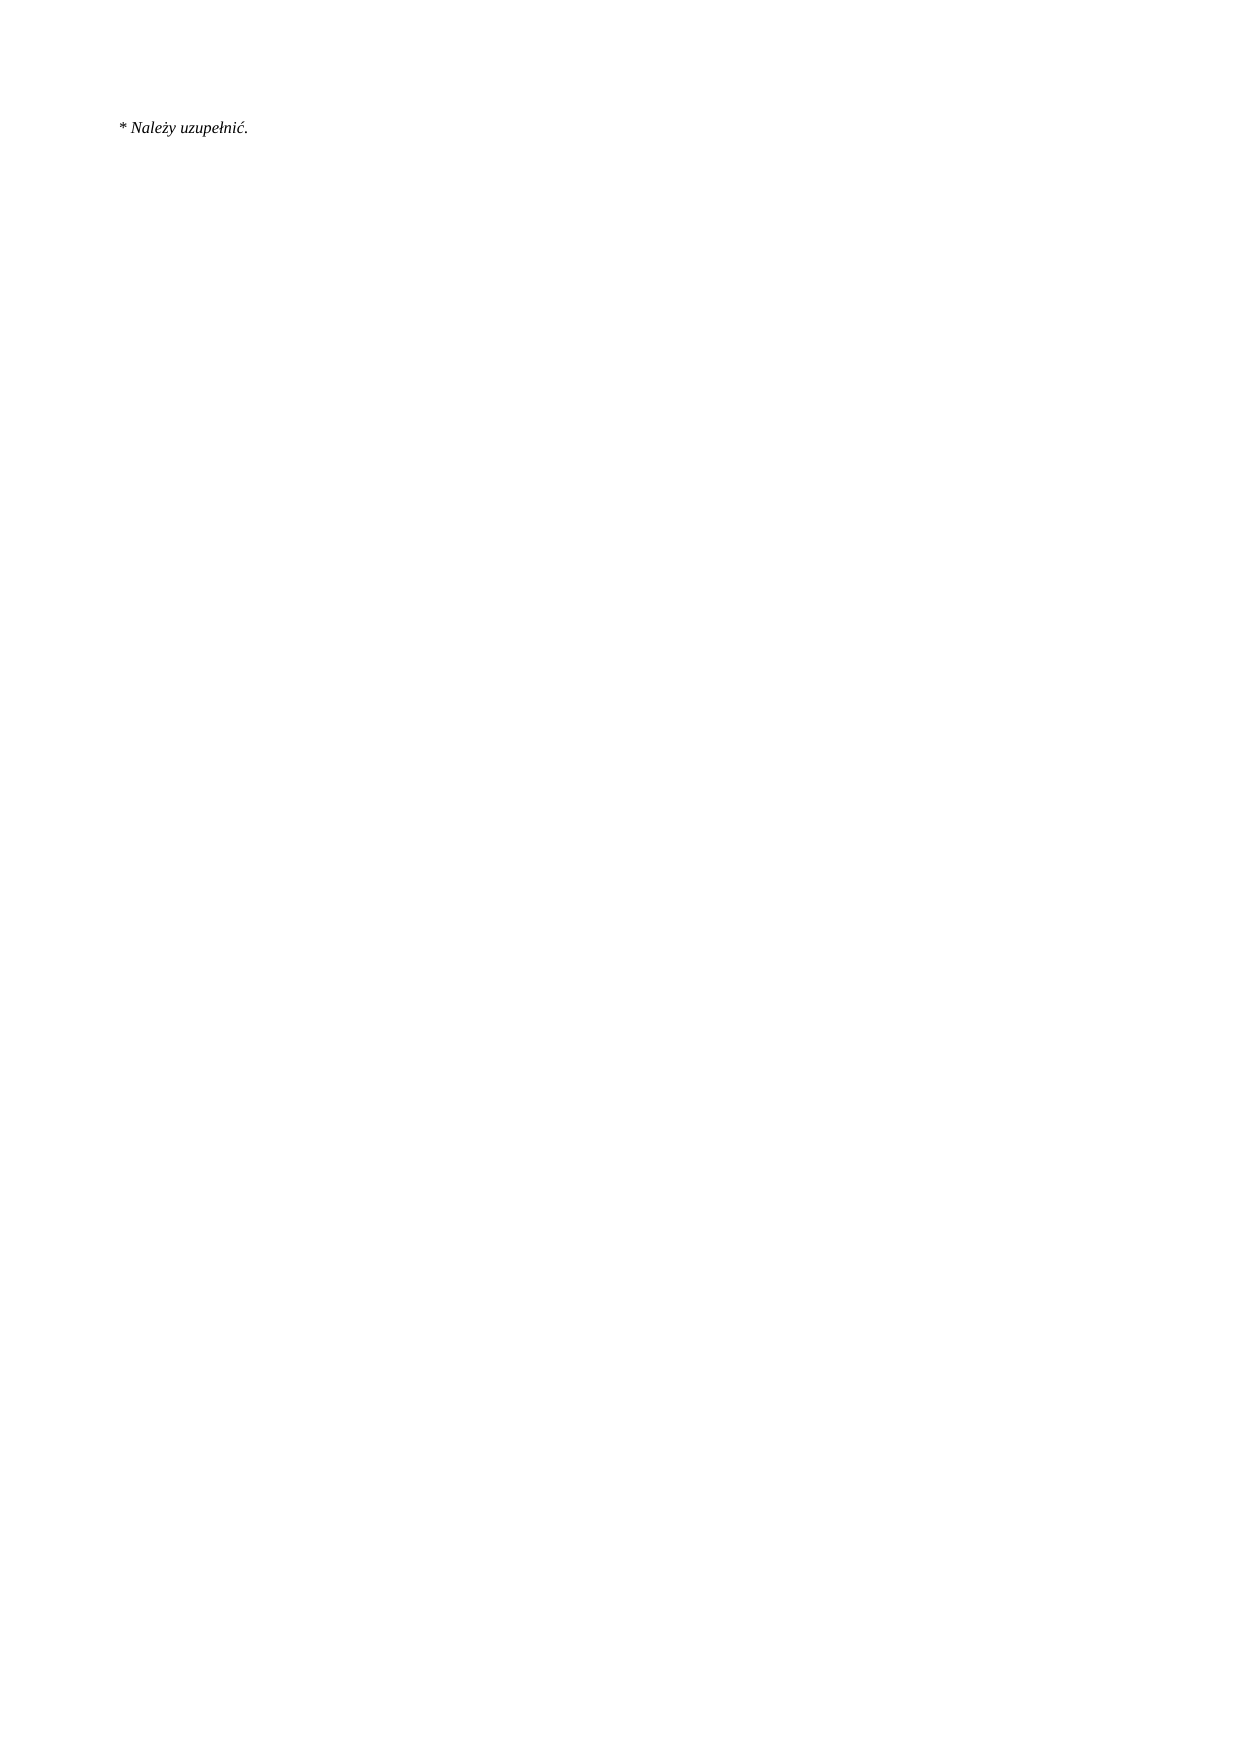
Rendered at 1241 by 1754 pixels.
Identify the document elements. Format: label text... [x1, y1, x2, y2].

text * Należy uzupełnić. [118, 118, 1122, 137]
